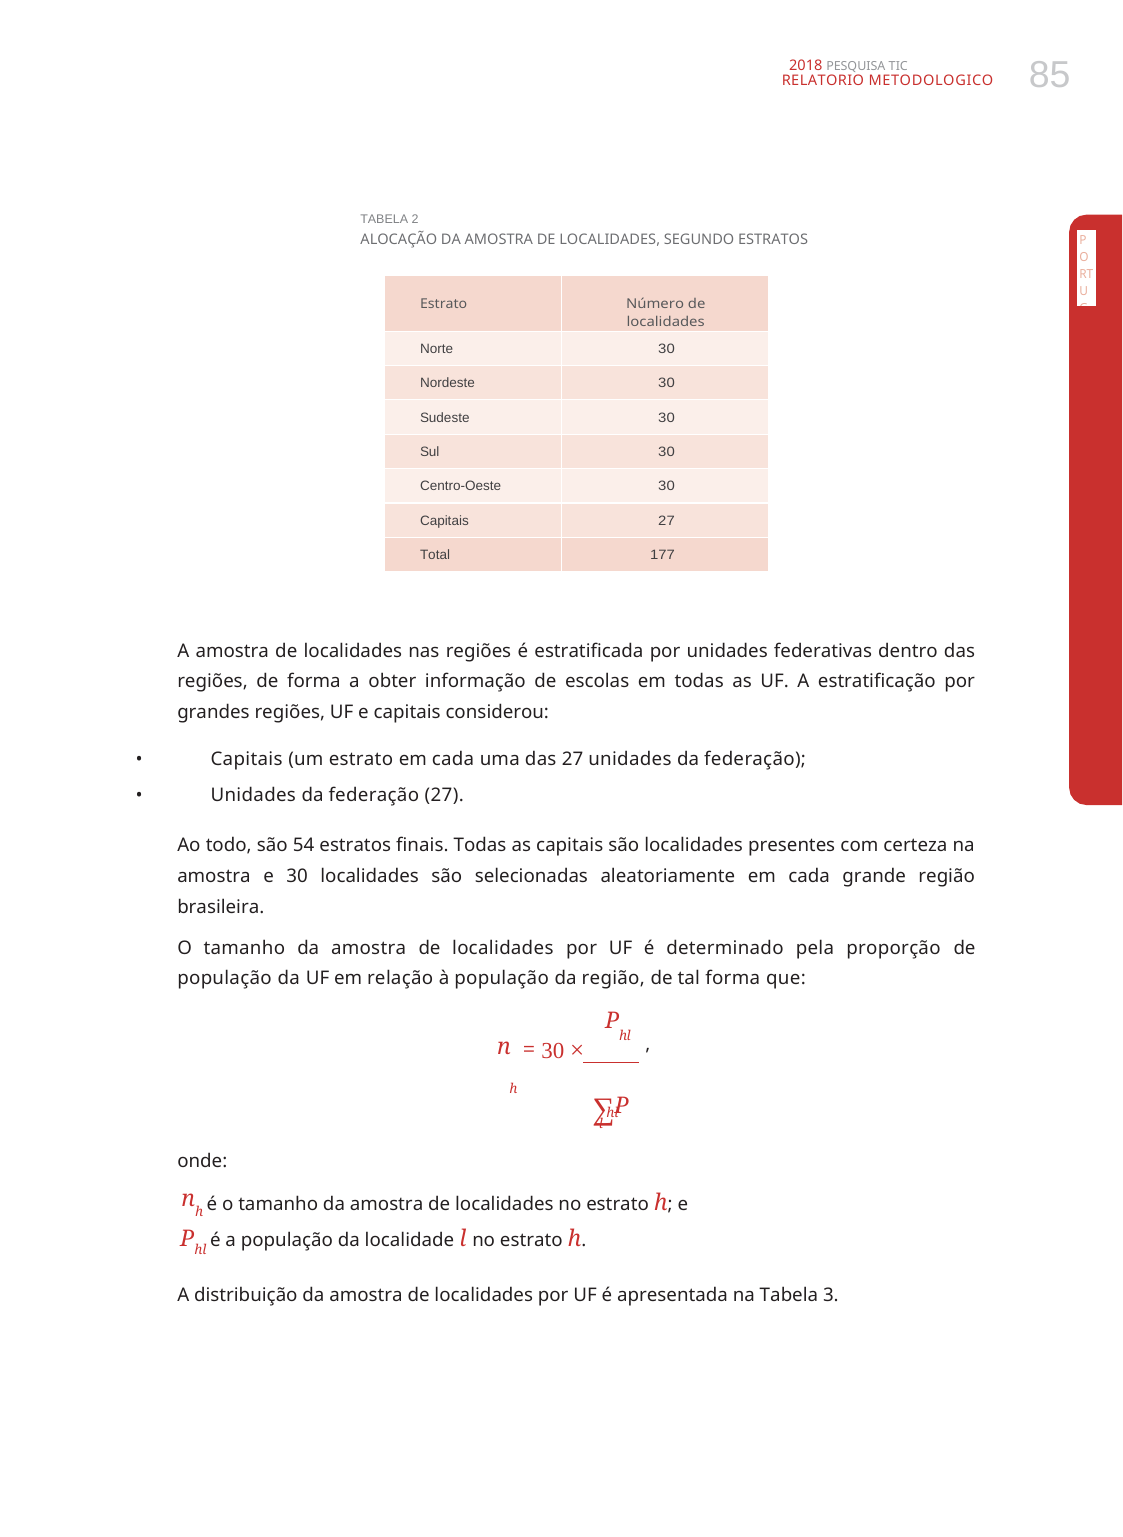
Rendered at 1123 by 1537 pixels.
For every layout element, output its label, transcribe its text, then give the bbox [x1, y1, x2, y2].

text l hl [598, 1103, 1123, 1133]
table_header Número de localidades [562, 276, 768, 331]
table_cell Sul [385, 435, 561, 468]
text Ao todo, são 54 estratos finais. Todas as capitais são localidades presentes com certeza na amostra e 30 localidades são selecionadas aleatoriamente em cada grande região brasileira. [177, 832, 976, 918]
table_header Estrato [385, 276, 561, 331]
text onde: [177, 1148, 229, 1173]
table_cell Total [385, 538, 561, 571]
text n = 30 × Phl , [497, 1023, 1123, 1067]
list Capitais (um estrato em cada uma das 27 unidades da federação); [135, 745, 1069, 771]
text TABELA 2 [360, 212, 1123, 226]
text Phl é a população da localidade l no estrato h. [180, 1222, 1123, 1259]
table_cell Capitais [385, 504, 561, 537]
table_cell Centro-Oeste [385, 469, 561, 502]
text h ∑P [509, 1068, 1123, 1099]
text ALOCAÇÃO DA AMOSTRA DE LOCALIDADES, SEGUNDO ESTRATOS [360, 228, 1069, 248]
table_cell 30 [562, 400, 768, 434]
table_cell 30 [562, 435, 768, 468]
table_cell 27 [562, 504, 768, 537]
table_cell Nordeste [385, 366, 561, 399]
table_cell 30 [562, 469, 768, 502]
table_cell Sudeste [385, 400, 561, 434]
list Unidades da federação (27). [135, 781, 1123, 807]
table_cell 30 [562, 332, 768, 365]
text A distribuição da amostra de localidades por UF é apresentada na Tabela 3. [177, 1282, 1123, 1307]
table_cell Norte [385, 332, 561, 365]
text A amostra de localidades nas regiões é estratificada por unidades federativas dentro das regiões, de forma a obter informação de escolas em todas as UF. A estratificação por grandes regiões, UF e capitais considerou: [177, 637, 976, 724]
text PORTUGUÊS [1079, 231, 1096, 306]
text nh é o tamanho da amostra de localidades no estrato h; e [181, 1182, 1123, 1220]
table_cell 177 [562, 538, 768, 571]
text O tamanho da amostra de localidades por UF é determinado pela proporção de população da UF em relação à população da região, de tal forma que: [177, 934, 976, 990]
table_cell 30 [562, 366, 768, 399]
